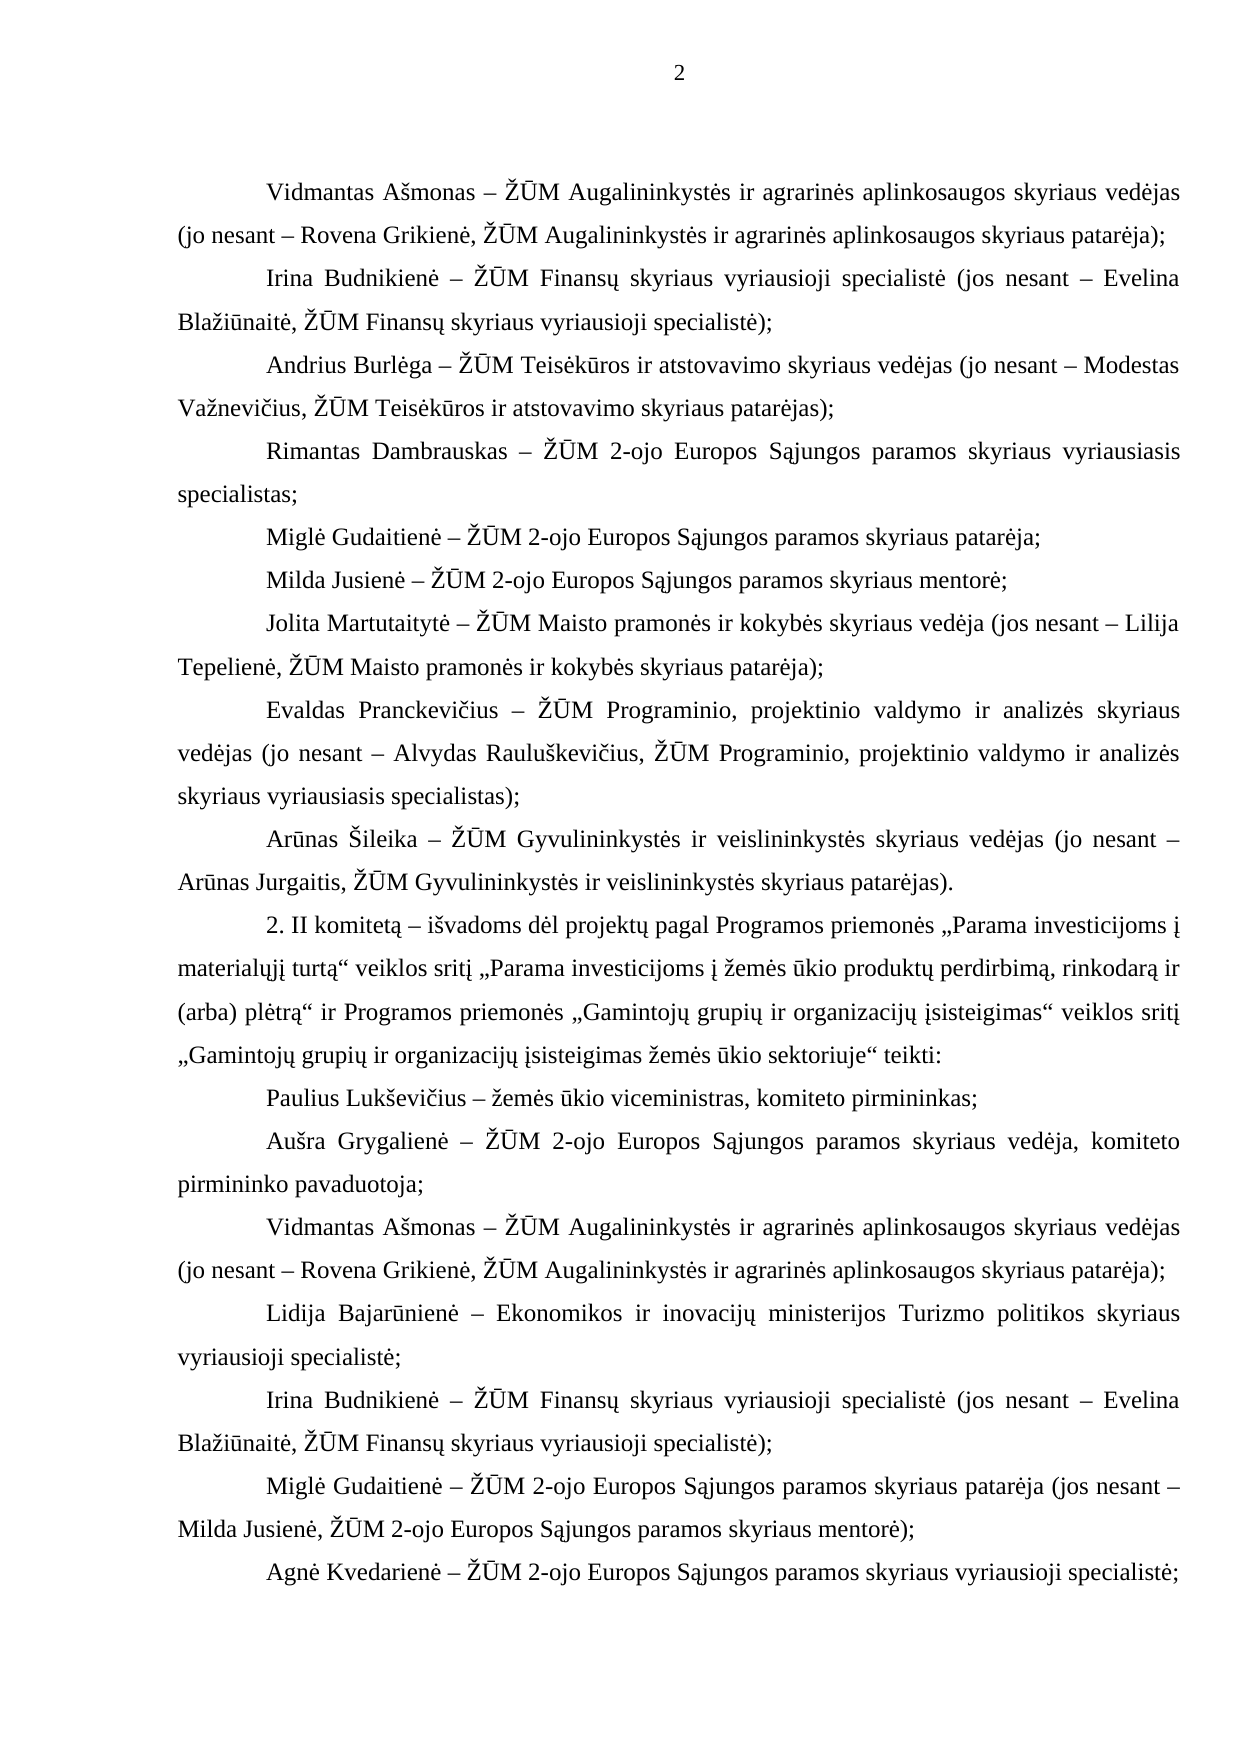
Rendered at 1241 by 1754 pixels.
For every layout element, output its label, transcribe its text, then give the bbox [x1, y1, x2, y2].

text Andrius Burlėga – ŽŪM Teisėkūros ir atstovavimo skyriaus vedėjas (jo nesant – Modestas Važnevičius, ŽŪM Teisėkūros ir atstovavimo skyriaus patarėjas); [177, 350, 1181, 422]
text Arūnas Šileika – ŽŪM Gyvulininkystės ir veislininkystės skyriaus vedėjas (jo nesant – Arūnas Jurgaitis, ŽŪM Gyvulininkystės ir veislininkystės skyriaus patarėjas). [177, 824, 1181, 896]
text Paulius Lukševičius – žemės ūkio viceministras, komiteto pirmininkas; [177, 1083, 1181, 1112]
text Irina Budnikienė – ŽŪM Finansų skyriaus vyriausioji specialistė (jos nesant – Evelina Blažiūnaitė, ŽŪM Finansų skyriaus vyriausioji specialistė); [177, 1385, 1181, 1457]
text Miglė Gudaitienė – ŽŪM 2-ojo Europos Sąjungos paramos skyriaus patarėja (jos nesant –Milda Jusienė, ŽŪM 2-ojo Europos Sąjungos paramos skyriaus mentorė); [177, 1471, 1181, 1543]
text Rimantas Dambrauskas – ŽŪM 2-ojo Europos Sąjungos paramos skyriaus vyriausiasis specialistas; [177, 436, 1181, 508]
text Agnė Kvedarienė – ŽŪM 2-ojo Europos Sąjungos paramos skyriaus vyriausioji specialistė; [177, 1557, 1181, 1586]
text Miglė Gudaitienė – ŽŪM 2-ojo Europos Sąjungos paramos skyriaus patarėja; [177, 522, 1181, 551]
text Aušra Grygalienė – ŽŪM 2-ojo Europos Sąjungos paramos skyriaus vedėja, komiteto pirmininko pavaduotoja; [177, 1126, 1181, 1198]
text 2. II komitetą – išvadoms dėl projektų pagal Programos priemonės „Parama investicijoms į materialųjį turtą“ veiklos sritį „Parama investicijoms į žemės ūkio produktų perdirbimą, rinkodarą ir (arba) plėtrą“ ir Programos priemonės „Gamintojų grupių ir organizacijų įsisteigimas“ veiklos sritį „Gamintojų grupių ir organizacijų įsisteigimas žemės ūkio sektoriuje“ teikti: [177, 910, 1181, 1068]
text Milda Jusienė – ŽŪM 2-ojo Europos Sąjungos paramos skyriaus mentorė; [177, 565, 1181, 594]
text Jolita Martutaitytė – ŽŪM Maisto pramonės ir kokybės skyriaus vedėja (jos nesant – Lilija Tepelienė, ŽŪM Maisto pramonės ir kokybės skyriaus patarėja); [177, 608, 1181, 680]
text Vidmantas Ašmonas – ŽŪM Augalininkystės ir agrarinės aplinkosaugos skyriaus vedėjas (jo nesant – Rovena Grikienė, ŽŪM Augalininkystės ir agrarinės aplinkosaugos skyriaus patarėja); [177, 177, 1181, 249]
text Irina Budnikienė – ŽŪM Finansų skyriaus vyriausioji specialistė (jos nesant – Evelina Blažiūnaitė, ŽŪM Finansų skyriaus vyriausioji specialistė); [177, 263, 1181, 335]
text Vidmantas Ašmonas – ŽŪM Augalininkystės ir agrarinės aplinkosaugos skyriaus vedėjas (jo nesant – Rovena Grikienė, ŽŪM Augalininkystės ir agrarinės aplinkosaugos skyriaus patarėja); [177, 1212, 1181, 1284]
text Lidija Bajarūnienė – Ekonomikos ir inovacijų ministerijos Turizmo politikos skyriaus vyriausioji specialistė; [177, 1298, 1181, 1370]
text Evaldas Pranckevičius – ŽŪM Programinio, projektinio valdymo ir analizės skyriaus vedėjas (jo nesant – Alvydas Rauluškevičius, ŽŪM Programinio, projektinio valdymo ir analizės skyriaus vyriausiasis specialistas); [177, 695, 1181, 810]
